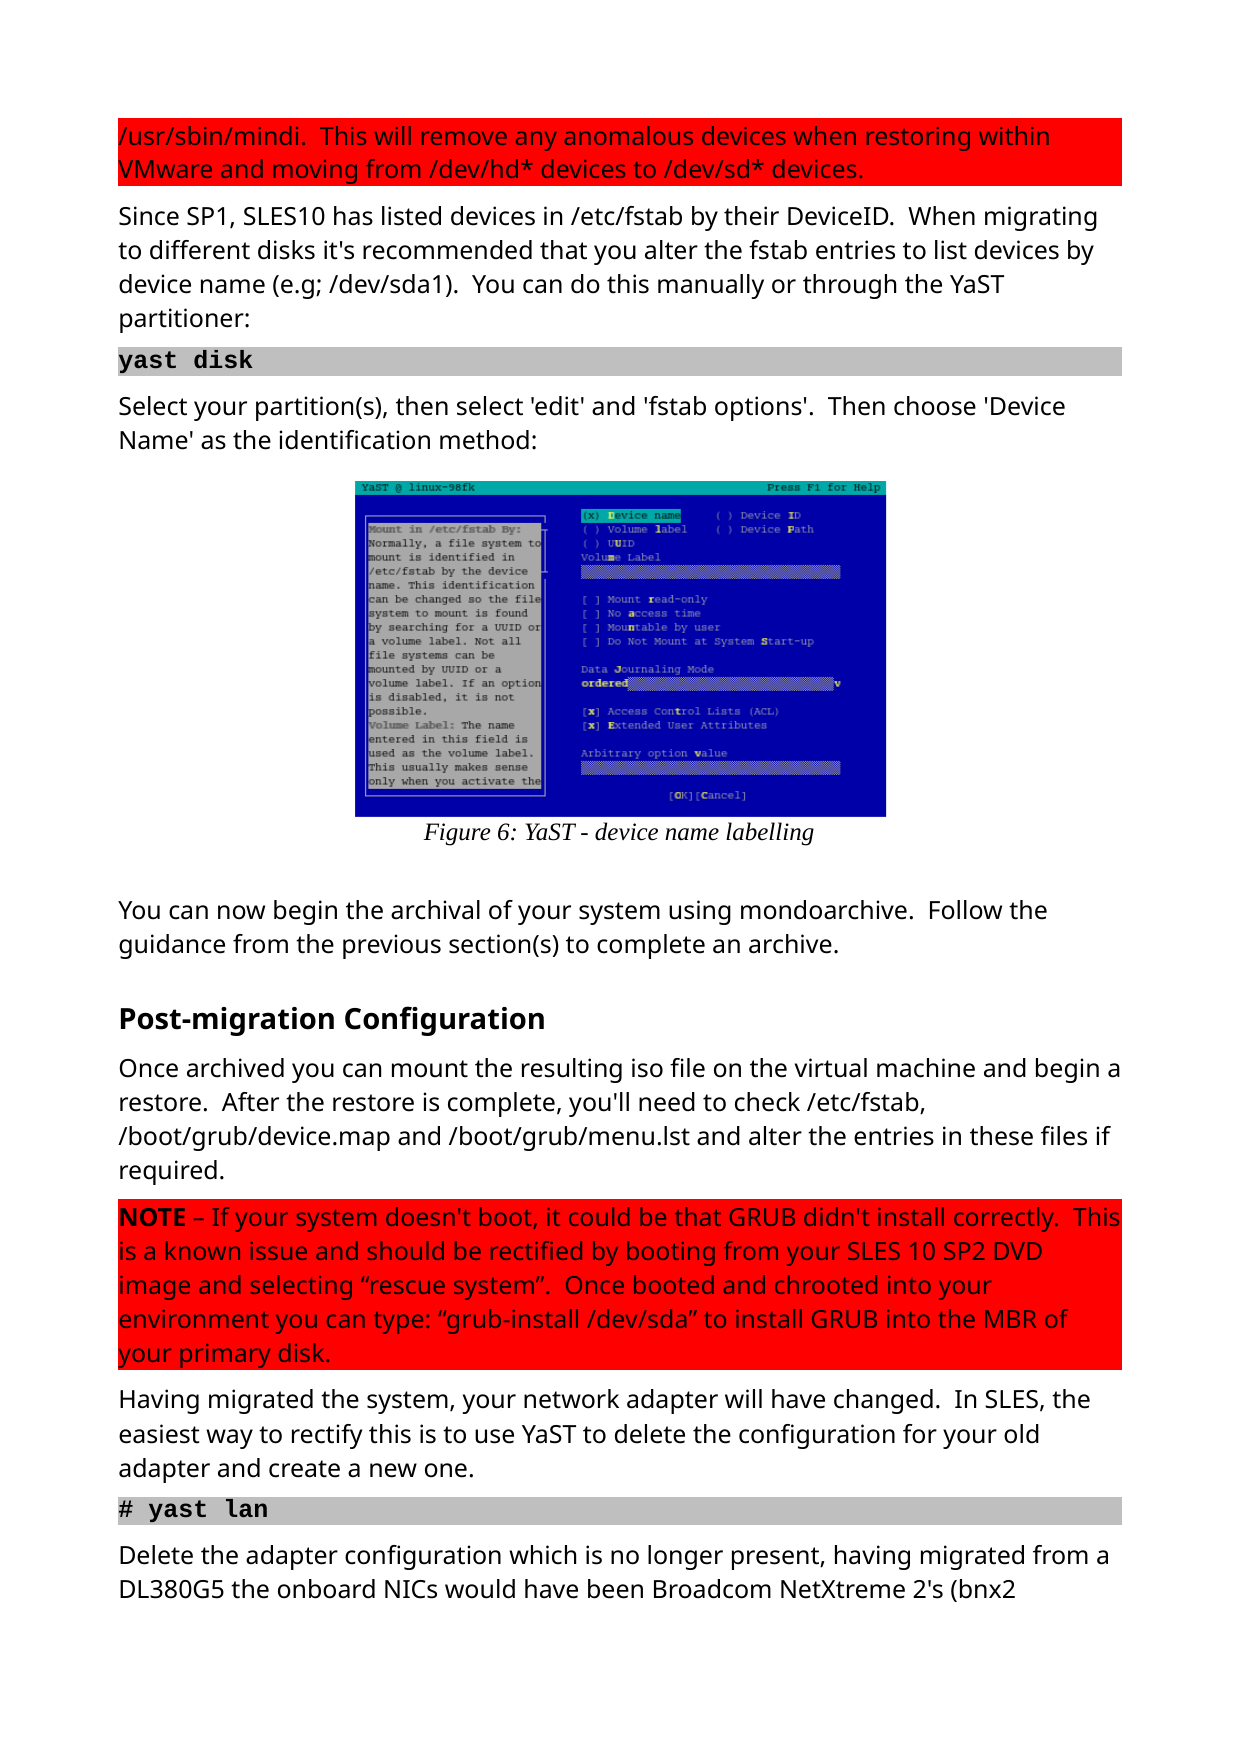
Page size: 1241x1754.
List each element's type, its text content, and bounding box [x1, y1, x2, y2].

text Once archived you can mount the resulting iso file on the virtual machine and begin a restore. After the restore is complete, you'll need to check /etc/fstab, /boot/grub/device.map and /boot/grub/menu.lst and alter the entries in these files if required. [118, 1051, 1122, 1187]
text yast disk [118, 347, 1122, 376]
text Having migrated the system, your network adapter will have changed. In SLES, the easiest way to rectify this is to use YaST to delete the configuration for your old adapter and create a new one. [118, 1382, 1122, 1484]
text Select your partition(s), then select 'edit' and 'fstab options'. Then choose 'Device Name' as the identification method: [118, 388, 1122, 456]
text Figure 6: YaST - device name labelling [354, 818, 886, 846]
text NOTE – If your system doesn't boot, it could be that GRUB didn't install correctly. This is a known issue and should be rectified by booting from your SLES 10 SP2 DVD image and selecting “rescue system”. Once booted and chrooted into your environment you can type: “grub-install /dev/sda” to install GRUB into the MBR of your primary disk. [118, 1199, 1122, 1370]
text Delete the adapter configuration which is no longer present, having migrated from a DL380G5 the onboard NICs would have been Broadcom NetXtreme 2's (bnx2 [118, 1538, 1122, 1606]
picture [354, 481, 887, 818]
text /usr/sbin/mindi. This will remove any anomalous devices when restoring within VMware and moving from /dev/hd* devices to /dev/sd* devices. [118, 118, 1122, 186]
text You can now begin the archival of your system using mondoarchive. Follow the guidance from the previous section(s) to complete an archive. [118, 893, 1122, 961]
subtitle Post-migration Configuration [118, 998, 1122, 1038]
text Since SP1, SLES10 has listed devices in /etc/fstab by their DeviceID. When migrating to different disks it's recommended that you alter the fstab entries to list devices by device name (e.g; /dev/sda1). You can do this manually or through the YaST partitioner: [118, 199, 1122, 335]
text # yast lan [118, 1497, 1122, 1525]
